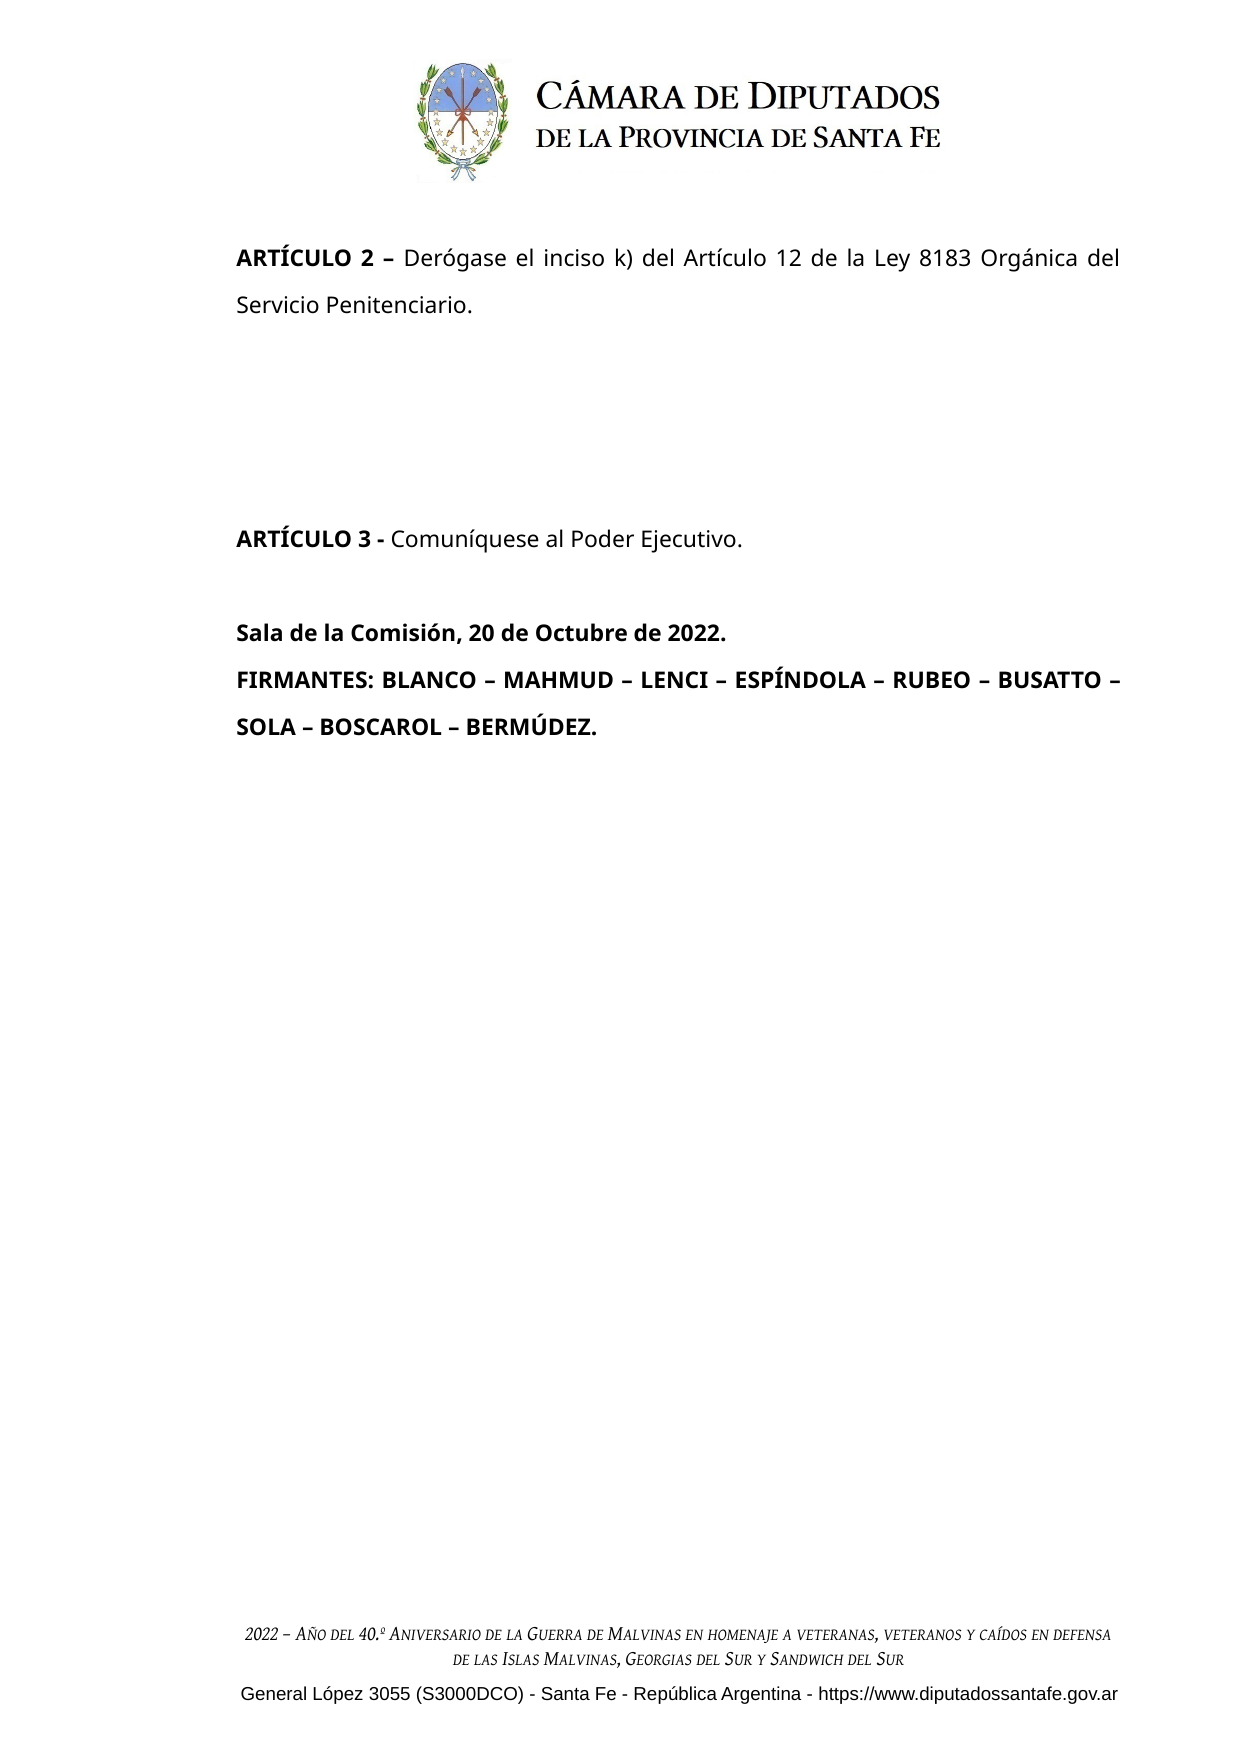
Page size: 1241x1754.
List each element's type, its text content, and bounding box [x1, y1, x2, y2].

text Sala de la Comisión, 20 de Octubre de 2022. [236, 617, 1122, 648]
text FIRMANTES: BLANCO – MAHMUD – LENCI – ESPÍNDOLA – RUBEO – BUSATTO – SOLA – BOSCAROL – BERMÚDEZ. [236, 664, 1122, 742]
picture [413, 59, 945, 183]
text ARTÍCULO 2 – Derógase el inciso k) del Artículo 12 de la Ley 8183 Orgánica del Servicio Penitenciario. [236, 242, 1122, 320]
text ARTÍCULO 3 - Comuníquese al Poder Ejecutivo. [236, 523, 1122, 555]
